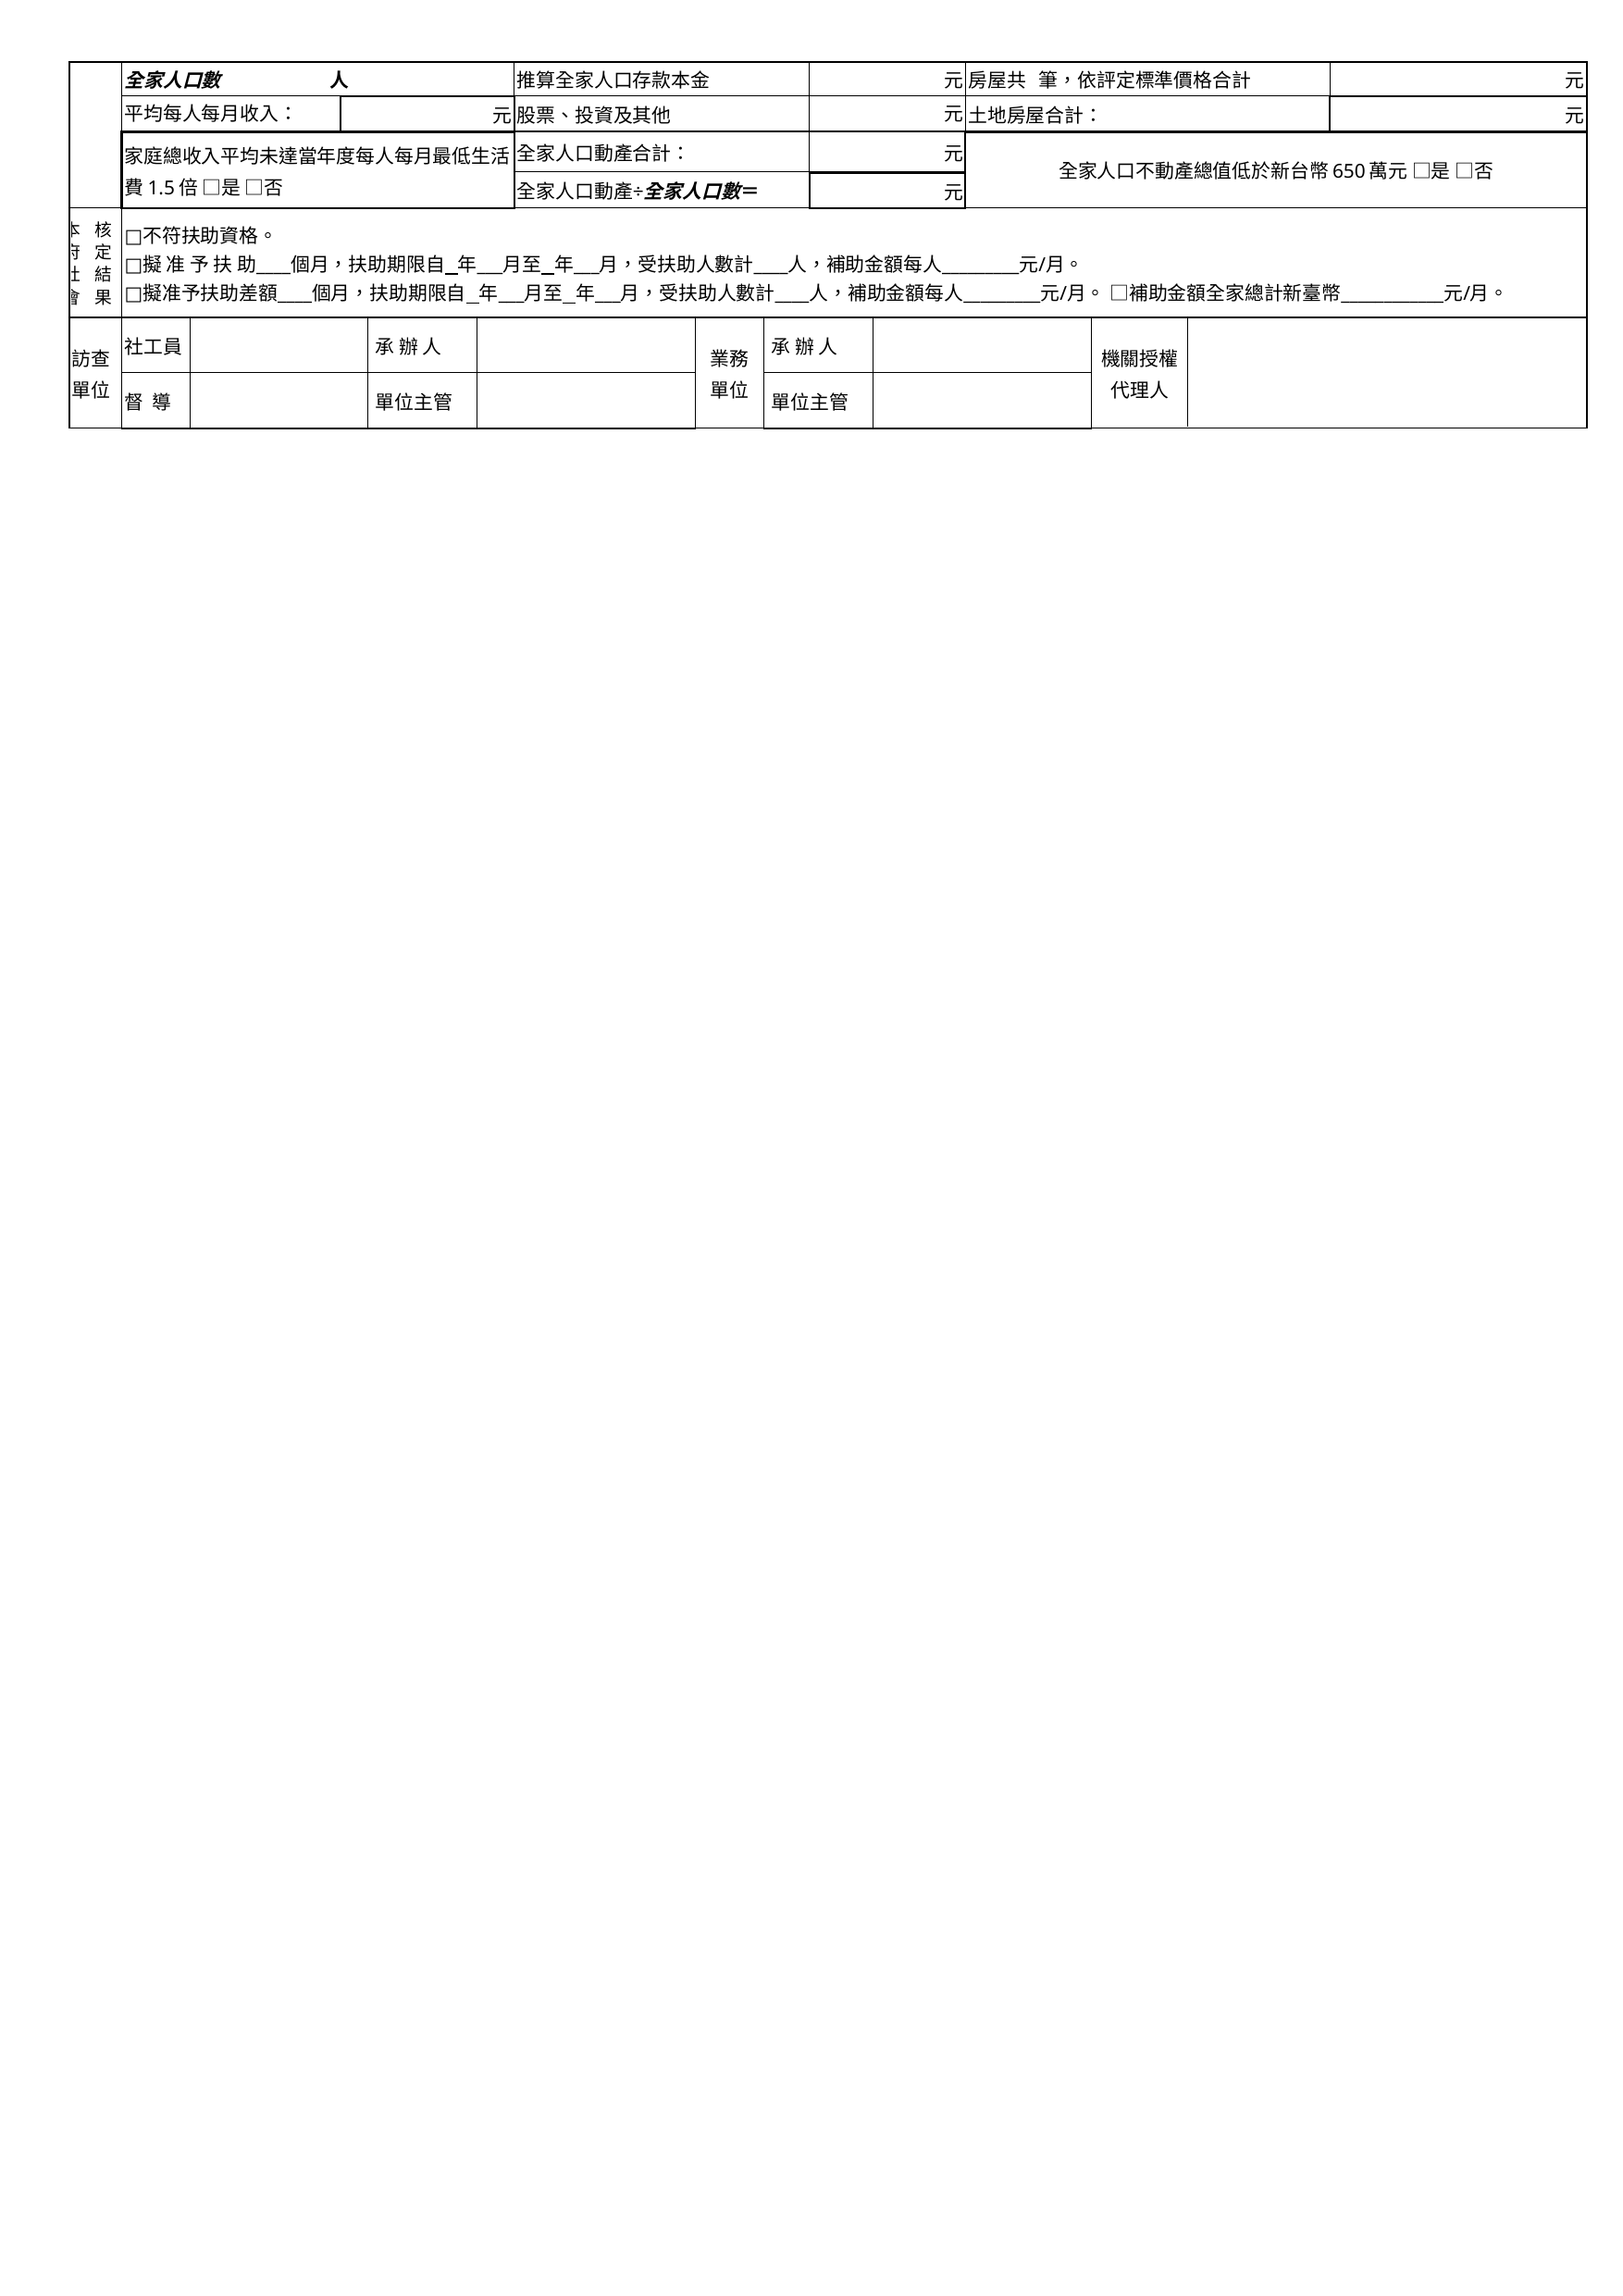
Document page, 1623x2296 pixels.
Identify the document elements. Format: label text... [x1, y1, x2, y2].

table_cell 承 辦 人 [368, 318, 477, 372]
table_cell 機關授權代理人 [1092, 318, 1187, 428]
table_cell 平均每人每月收入： [122, 96, 340, 130]
table_cell 房屋共 筆，依評定標準價格合計 [966, 63, 1330, 94]
table_cell □不符扶助資格。 □擬 准 予 扶 助____個月，扶助期限自 年___月至 年___月，受扶助人數計____人，補助金額每人_________元/月。 □擬准予扶助差額____個月，扶助期限自 年___月至 年___月，受扶助人數計____人，補助金額每人_________元/月。 □補助金額全家總計新臺幣____________元/月。 [122, 208, 1586, 316]
table_cell 業務 單位 [696, 318, 763, 428]
table_cell 全家人口數 人 [122, 63, 514, 94]
table_cell 家庭總收入平均未達當年度每人每月最低生活費1.5倍 □是 □否 [123, 133, 514, 207]
table_cell 單位主管 [368, 373, 477, 428]
table_cell 全家人口不動產總值低於新台幣650萬元 □是 □否 [966, 133, 1586, 207]
table_cell 單位主管 [764, 373, 873, 428]
table_cell 經濟狀況審核 [70, 63, 121, 207]
table_cell [191, 318, 367, 372]
table_cell [873, 373, 1091, 428]
table_cell 土地房屋合計： [966, 96, 1329, 130]
table_cell 元 [341, 97, 514, 130]
table_cell [191, 373, 367, 428]
table_cell 元 [810, 96, 965, 130]
table_cell 股票、投資及其他 [515, 96, 809, 130]
table_cell [873, 318, 1091, 372]
table_cell 元 [810, 63, 965, 94]
table_cell 社工員 [122, 318, 190, 372]
table_cell 元 [1331, 97, 1586, 130]
table_cell 核定結果 本府社會局 [70, 208, 121, 316]
table_cell 元 [811, 174, 964, 207]
table_cell 元 [810, 132, 964, 171]
table_cell [477, 373, 695, 428]
table_cell 督 導 [122, 373, 190, 428]
table_cell 元 [1331, 63, 1586, 94]
table_cell 訪查單位 [70, 318, 121, 428]
table_cell 全家人口動產÷全家人口數＝ [515, 172, 809, 207]
table_cell [477, 318, 695, 372]
table_cell [1187, 318, 1586, 428]
table_cell 承 辦 人 [764, 318, 873, 372]
table_cell 推算全家人口存款本金 [514, 63, 809, 94]
table_cell 全家人口動產合計： [515, 132, 809, 171]
